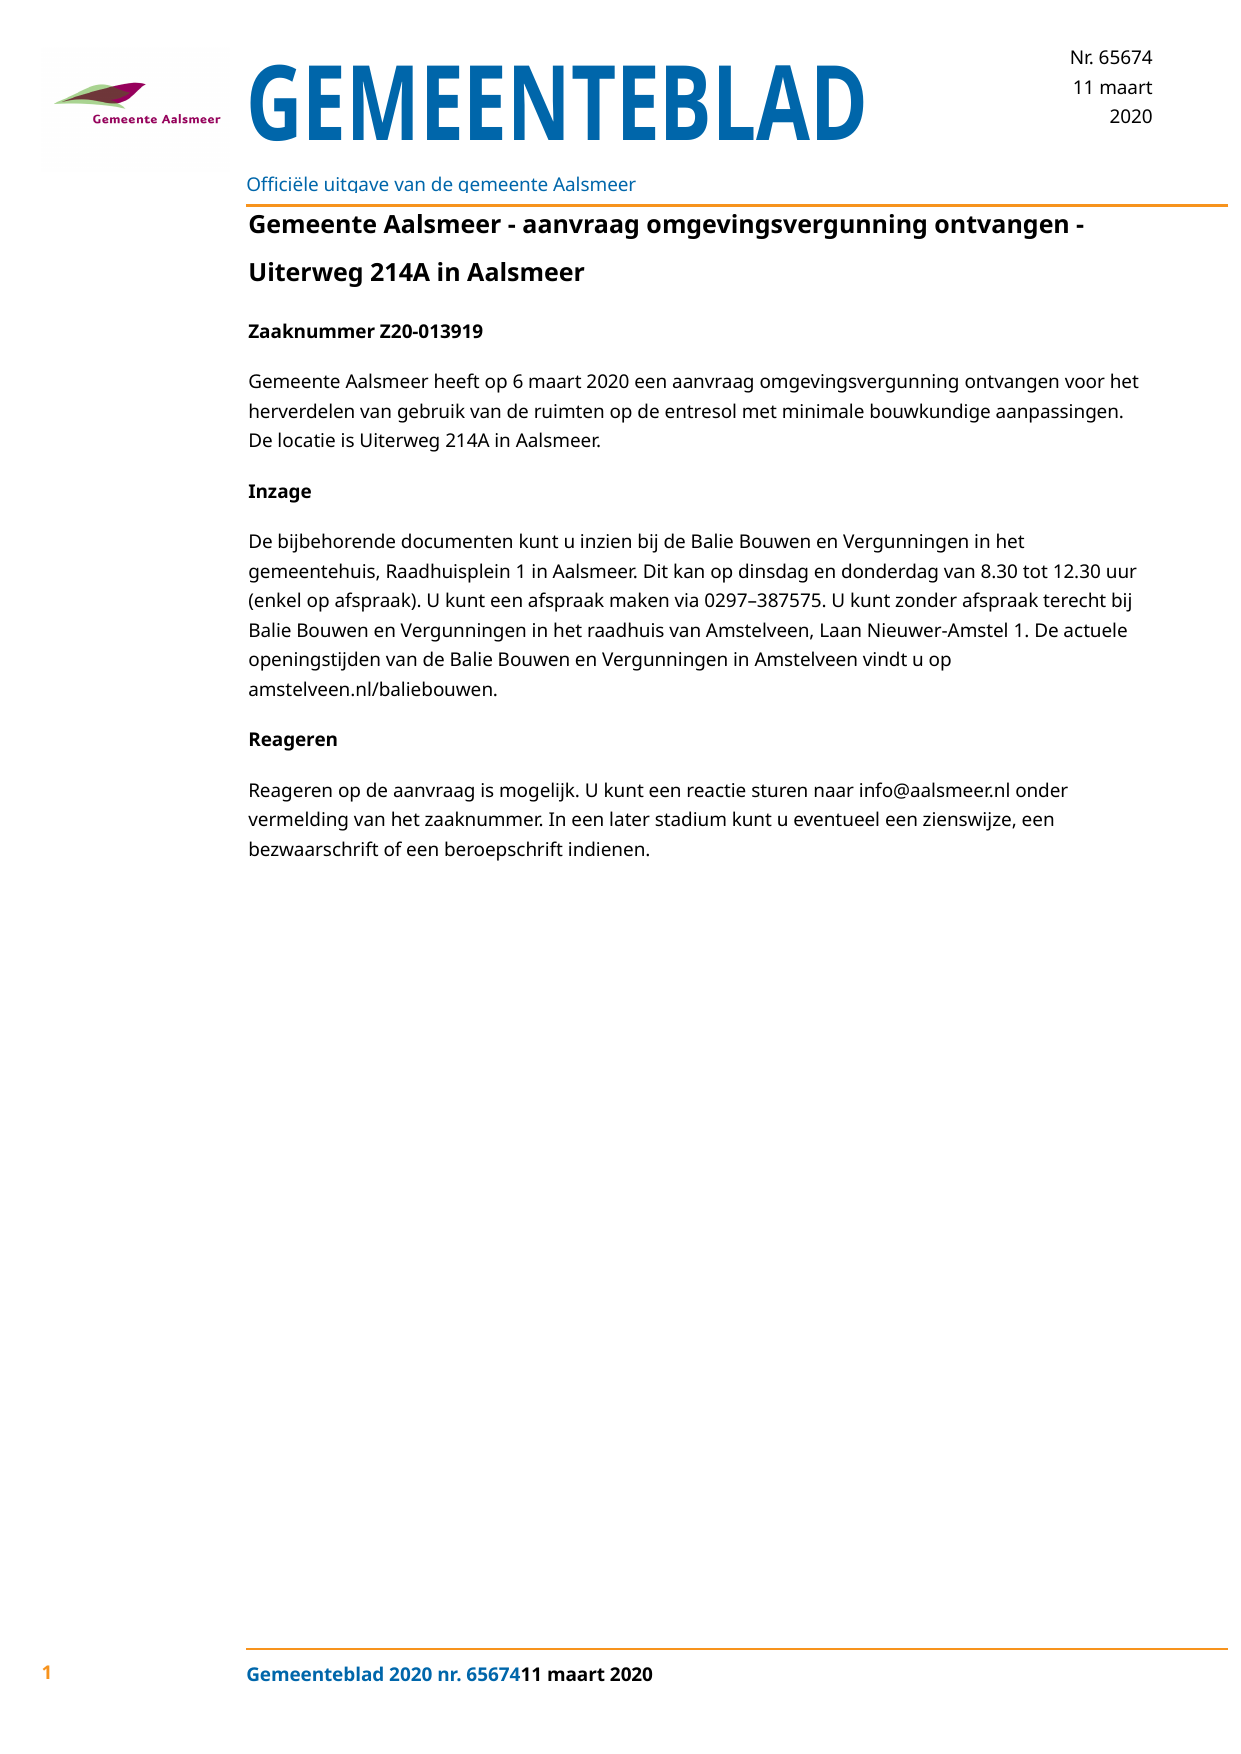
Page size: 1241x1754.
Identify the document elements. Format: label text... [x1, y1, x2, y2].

text Reageren [248, 727, 1152, 752]
text Reageren op de aanvraag is mogelijk. U kunt een reactie sturen naar info@aalsmeer.nl onder vermelding van het zaaknummer. In een later stadium kunt u eventueel een zienswijze, een bezwaarschrift of een beroepschrift indienen. [248, 777, 1152, 862]
text Inzage [248, 478, 1152, 504]
text Gemeente Aalsmeer - aanvraag omgevingsvergunning ontvangen - Uiterweg 214A in Aalsmeer [248, 207, 1152, 288]
text Zaaknummer Z20-013919 [248, 318, 1152, 344]
text De bijbehorende documenten kunt u inzien bij de Balie Bouwen en Vergunningen in het gemeentehuis, Raadhuisplein 1 in Aalsmeer. Dit kan op dinsdag en donderdag van 8.30 tot 12.30 uur (enkel op afspraak). U kunt een afspraak maken via 0297–387575. U kunt zonder afspraak terecht bij Balie Bouwen en Vergunningen in het raadhuis van Amstelveen, Laan Nieuwer-Amstel 1. De actuele openingstijden van de Balie Bouwen en Vergunningen in Amstelveen vindt u op amstelveen.nl/baliebouwen. [248, 528, 1152, 702]
text Gemeente Aalsmeer heeft op 6 maart 2020 een aanvraag omgevingsvergunning ontvangen voor het herverdelen van gebruik van de ruimten op de entresol met minimale bouwkundige aanpassingen. De locatie is Uiterweg 214A in Aalsmeer. [248, 368, 1152, 453]
picture [41, 47, 231, 172]
